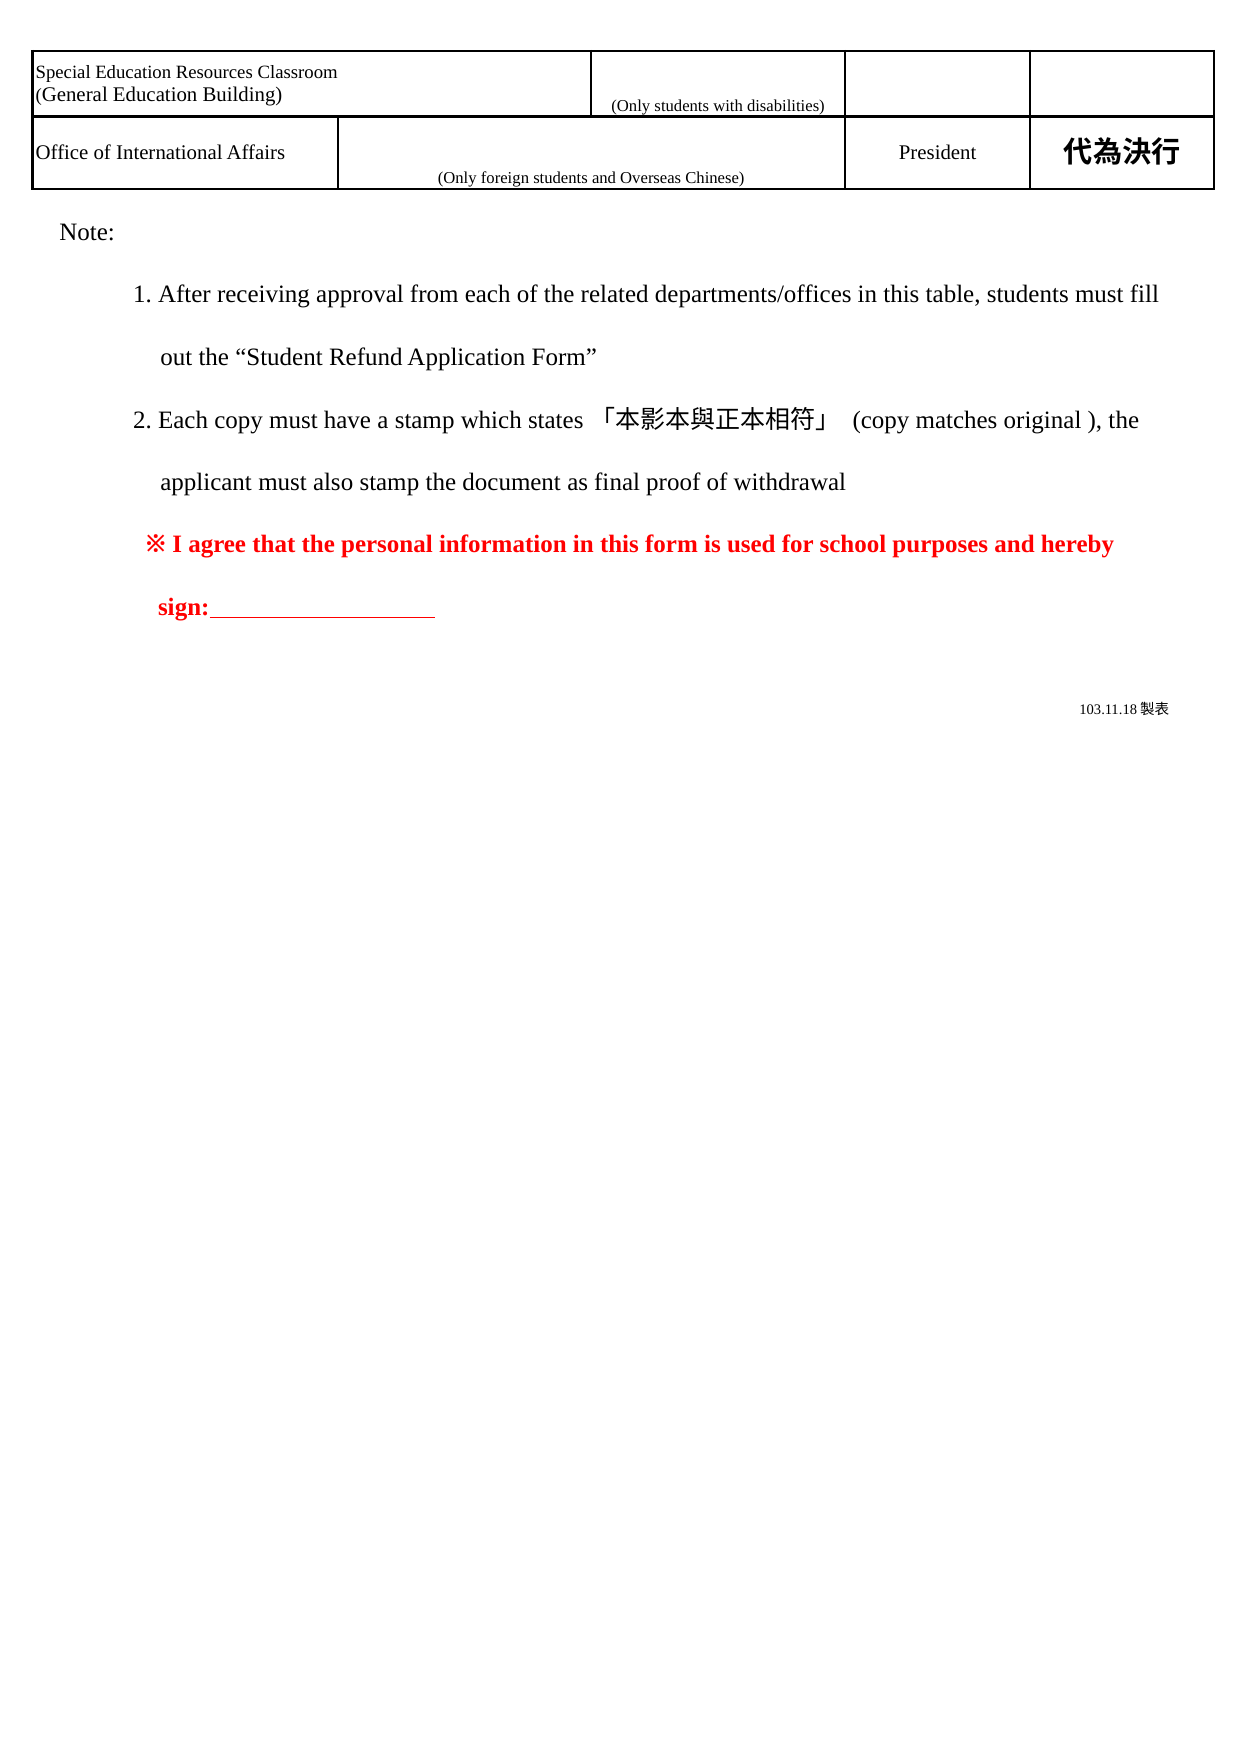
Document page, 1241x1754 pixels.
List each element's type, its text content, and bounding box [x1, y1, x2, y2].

table_cell (Only foreign students and Overseas Chinese) [339, 118, 844, 187]
text 103.11.18製表 [1079, 700, 1195, 717]
table_cell [846, 52, 1029, 115]
table_cell (Only students with disabilities) [592, 52, 844, 115]
table_cell President [846, 118, 1029, 187]
table_cell 代為決行 [1031, 118, 1213, 187]
text 1. After receiving approval from each of the related departments/offices in this table, students must fill out the “Student Refund Application Form” [133, 252, 1181, 377]
table_cell [1031, 52, 1213, 115]
table_cell Special Education Resources Classroom (General Education Building) [34, 52, 590, 115]
text sign: [133, 564, 1181, 627]
text 2. Each copy must have a stamp which states 「本影本與正本相符」 (copy matches original ), the applicant must also stamp the document as final proof of withdrawal [133, 377, 1181, 502]
text Note: [59, 190, 1181, 252]
table_cell Office of International Affairs [34, 118, 337, 187]
text ※ I agree that the personal information in this form is used for school purposes and hereby [133, 502, 1181, 564]
